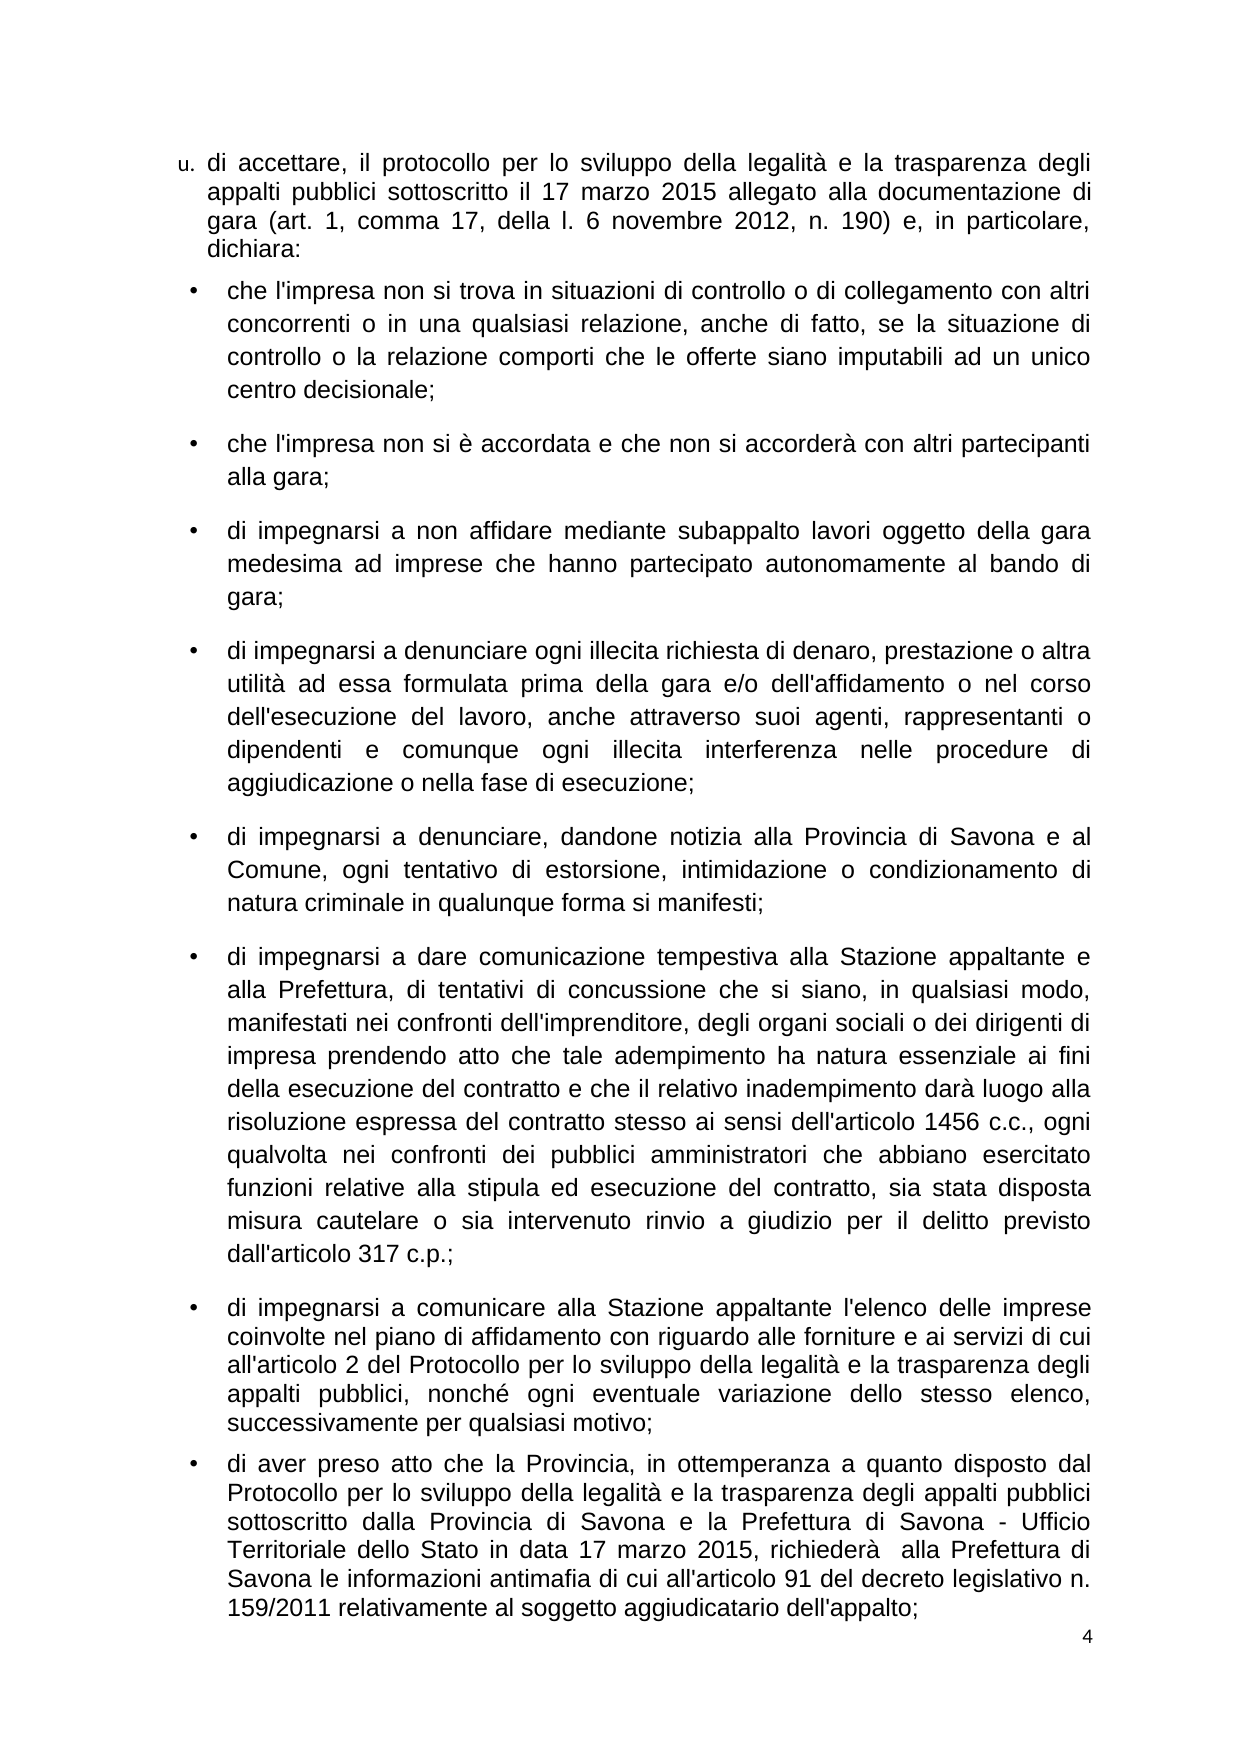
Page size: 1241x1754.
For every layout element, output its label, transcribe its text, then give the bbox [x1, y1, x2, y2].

list che l'impresa non si è accordata e che non si accorderà con altri partecipanti alla gara; [189, 429, 1092, 491]
list di impegnarsi a non affidare mediante subappalto lavori oggetto della gara medesima ad imprese che hanno partecipato autonomamente al bando di gara; [189, 516, 1092, 611]
list che l'impresa non si trova in situazioni di controllo o di collegamento con altri concorrenti o in una qualsiasi relazione, anche di fatto, se la situazione di controllo o la relazione comporti che le offerte siano imputabili ad un unico centro decisionale; [189, 276, 1092, 403]
list di impegnarsi a comunicare alla Stazione appaltante l'elenco delle imprese coinvolte nel piano di affidamento con riguardo alle forniture e ai servizi di cui all'articolo 2 del Protocollo per lo sviluppo della legalità e la trasparenza degli appalti pubblici, nonché ogni eventuale variazione dello stesso elenco, successivamente per qualsiasi motivo; [189, 1293, 1092, 1437]
list di impegnarsi a denunciare, dandone notizia alla Provincia di Savona e al Comune, ogni tentativo di estorsione, intimidazione o condizionamento di natura criminale in qualunque forma si manifesti; [189, 822, 1092, 917]
list di aver preso atto che la Provincia, in ottemperanza a quanto disposto dal Protocollo per lo sviluppo della legalità e la trasparenza degli appalti pubblici sottoscritto dalla Provincia di Savona e la Prefettura di Savona - Ufficio Territoriale dello Stato in data 17 marzo 2015, richiederà alla Prefettura di Savona le informazioni antimafia di cui all'articolo 91 del decreto legislativo n. 159/2011 relativamente al soggetto aggiudicatario dell'appalto; [189, 1449, 1092, 1622]
list di impegnarsi a denunciare ogni illecita richiesta di denaro, prestazione o altra utilità ad essa formulata prima della gara e/o dell'affidamento o nel corso dell'esecuzione del lavoro, anche attraverso suoi agenti, rappresentanti o dipendenti e comunque ogni illecita interferenza nelle procedure di aggiudicazione o nella fase di esecuzione; [189, 636, 1092, 797]
list di impegnarsi a dare comunicazione tempestiva alla Stazione appaltante e alla Prefettura, di tentativi di concussione che si siano, in qualsiasi modo, manifestati nei confronti dell'imprenditore, degli organi sociali o dei dirigenti di impresa prendendo atto che tale adempimento ha natura essenziale ai fini della esecuzione del contratto e che il relativo inadempimento darà luogo alla risoluzione espressa del contratto stesso ai sensi dell'articolo 1456 c.c., ogni qualvolta nei confronti dei pubblici amministratori che abbiano esercitato funzioni relative alla stipula ed esecuzione del contratto, sia stata disposta misura cautelare o sia intervenuto rinvio a giudizio per il delitto previsto dall'articolo 317 c.p.; [189, 942, 1092, 1268]
list di accettare, il protocollo per lo sviluppo della legalità e la trasparenza degli appalti pubblici sottoscritto il 17 marzo 2015 allegato alla documentazione di gara (art. 1, comma 17, della l. 6 novembre 2012, n. 190) e, in particolare, dichiara: [177, 148, 1092, 263]
